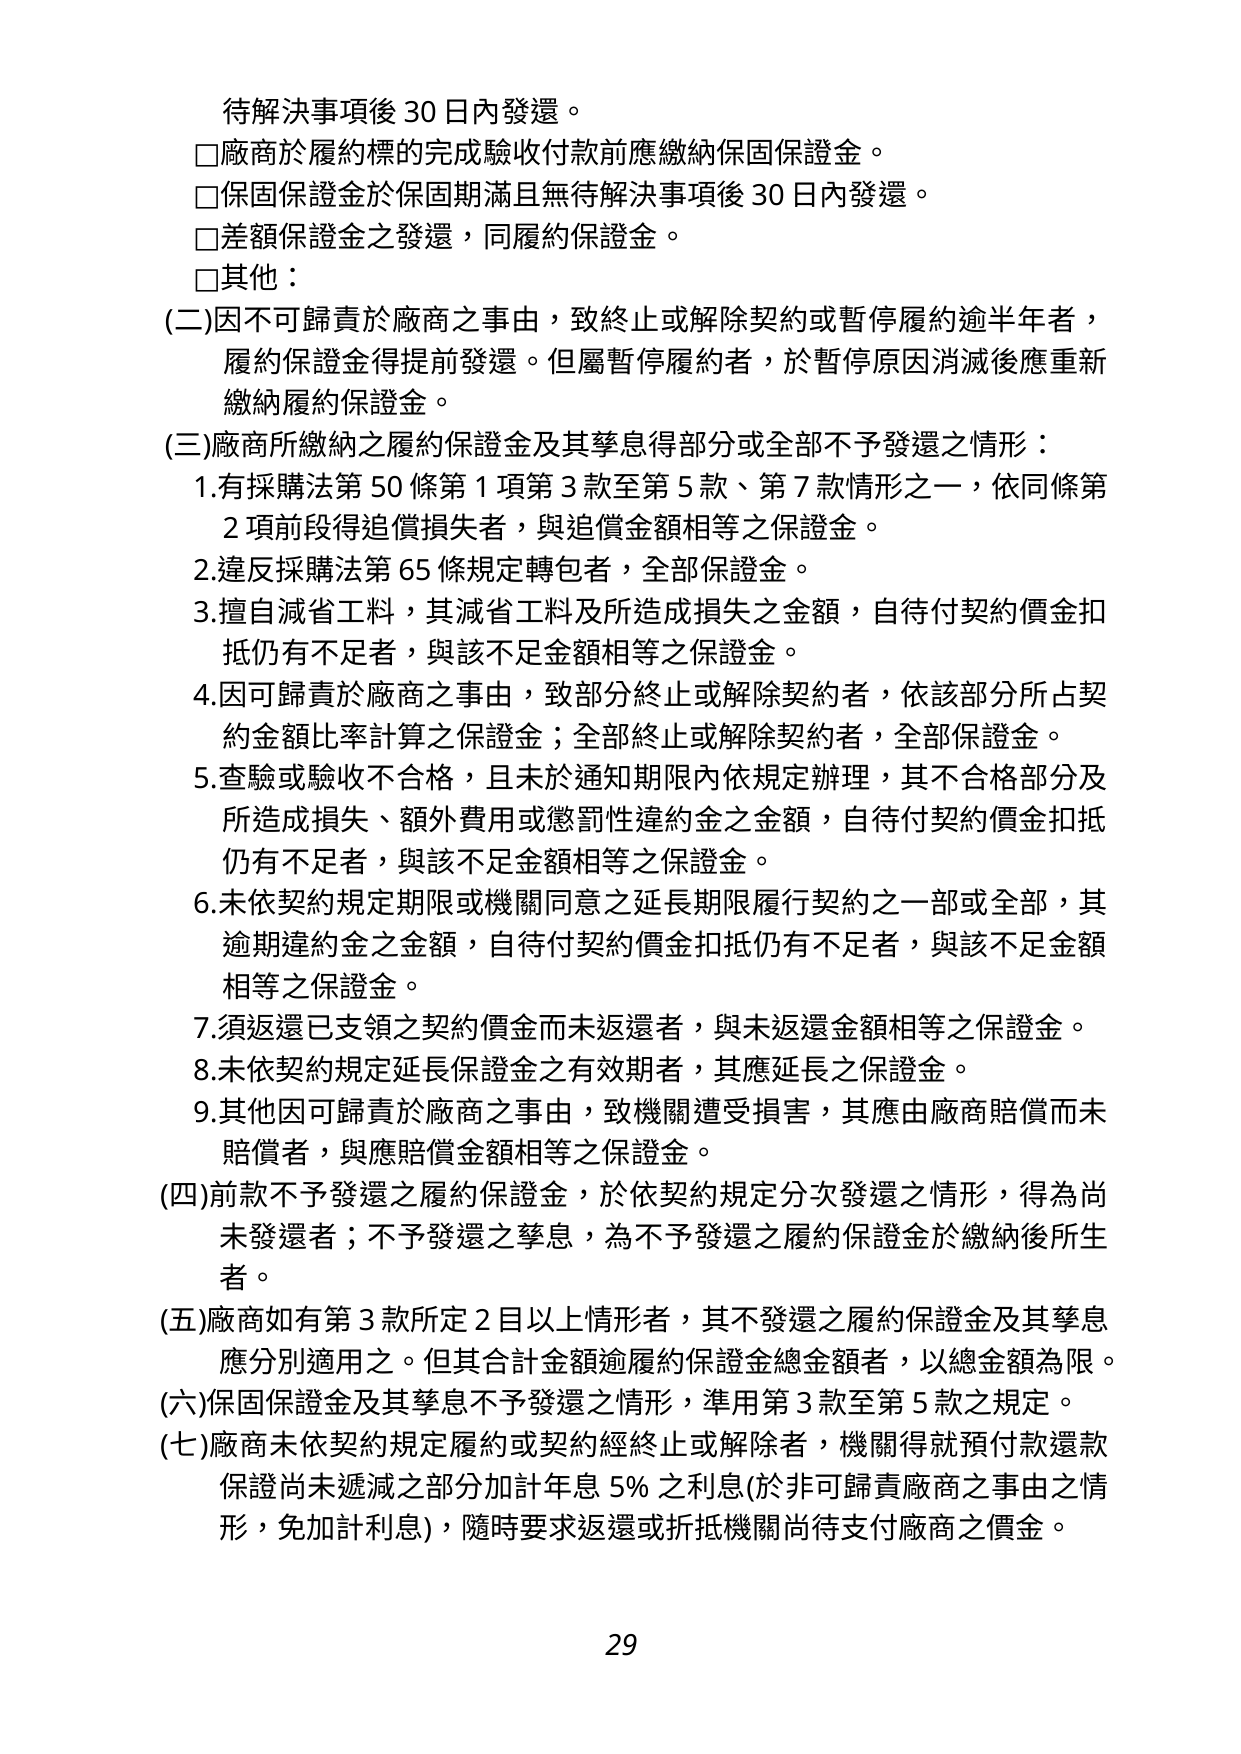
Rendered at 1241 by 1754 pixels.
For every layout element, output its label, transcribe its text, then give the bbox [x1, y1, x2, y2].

text 2.違反採購法第65條規定轉包者，全部保證金。 [193, 547, 1109, 589]
text □其他： [193, 255, 1107, 297]
text (七)廠商未依契約規定履約或契約經終止或解除者，機關得就預付款還款保證尚未遞減之部分加計年息5% 之利息(於非可歸責廠商之事由之情形，免加計利息)，隨時要求返還或折抵機關尚待支付廠商之價金。 [160, 1422, 1109, 1547]
text (四)前款不予發還之履約保證金，於依契約規定分次發還之情形，得為尚未發還者；不予發還之孳息，為不予發還之履約保證金於繳納後所生者。 [160, 1172, 1109, 1297]
text 3.擅自減省工料，其減省工料及所造成損失之金額，自待付契約價金扣抵仍有不足者，與該不足金額相等之保證金。 [193, 589, 1109, 672]
text 7.須返還已支領之契約價金而未返還者，與未返還金額相等之保證金。 [193, 1005, 1109, 1047]
text 9.其他因可歸責於廠商之事由，致機關遭受損害，其應由廠商賠償而未賠償者，與應賠償金額相等之保證金。 [193, 1089, 1109, 1172]
text (五)廠商如有第3款所定2目以上情形者，其不發還之履約保證金及其孳息應分別適用之。但其合計金額逾履約保證金總金額者，以總金額為限。 [160, 1297, 1109, 1380]
text □保固保證金於保固期滿且無待解決事項後30日內發還。 [193, 172, 1107, 214]
text 8.未依契約規定延長保證金之有效期者，其應延長之保證金。 [193, 1047, 1109, 1089]
text 1.有採購法第50條第1項第3款至第5款、第7款情形之一，依同條第2項前段得追償損失者，與追償金額相等之保證金。 [193, 464, 1109, 547]
text (三)廠商所繳納之履約保證金及其孳息得部分或全部不予發還之情形： [164, 422, 1109, 464]
text □差額保證金之發還，同履約保證金。 [193, 214, 1107, 255]
text (六)保固保證金及其孳息不予發還之情形，準用第3款至第5款之規定。 [160, 1380, 1109, 1422]
text 4.因可歸責於廠商之事由，致部分終止或解除契約者，依該部分所占契約金額比率計算之保證金；全部終止或解除契約者，全部保證金。 [193, 672, 1109, 755]
text □廠商於履約標的完成驗收付款前應繳納保固保證金。 [193, 130, 1107, 172]
text 5.查驗或驗收不合格，且未於通知期限內依規定辦理，其不合格部分及所造成損失、額外費用或懲罰性違約金之金額，自待付契約價金扣抵仍有不足者，與該不足金額相等之保證金。 [193, 755, 1109, 880]
text 待解決事項後30日內發還。 [193, 89, 1107, 130]
text 6.未依契約規定期限或機關同意之延長期限履行契約之一部或全部，其逾期違約金之金額，自待付契約價金扣抵仍有不足者，與該不足金額相等之保證金。 [193, 880, 1109, 1005]
text (二)因不可歸責於廠商之事由，致終止或解除契約或暫停履約逾半年者，履約保證金得提前發還。但屬暫停履約者，於暫停原因消滅後應重新繳納履約保證金。 [164, 297, 1109, 422]
